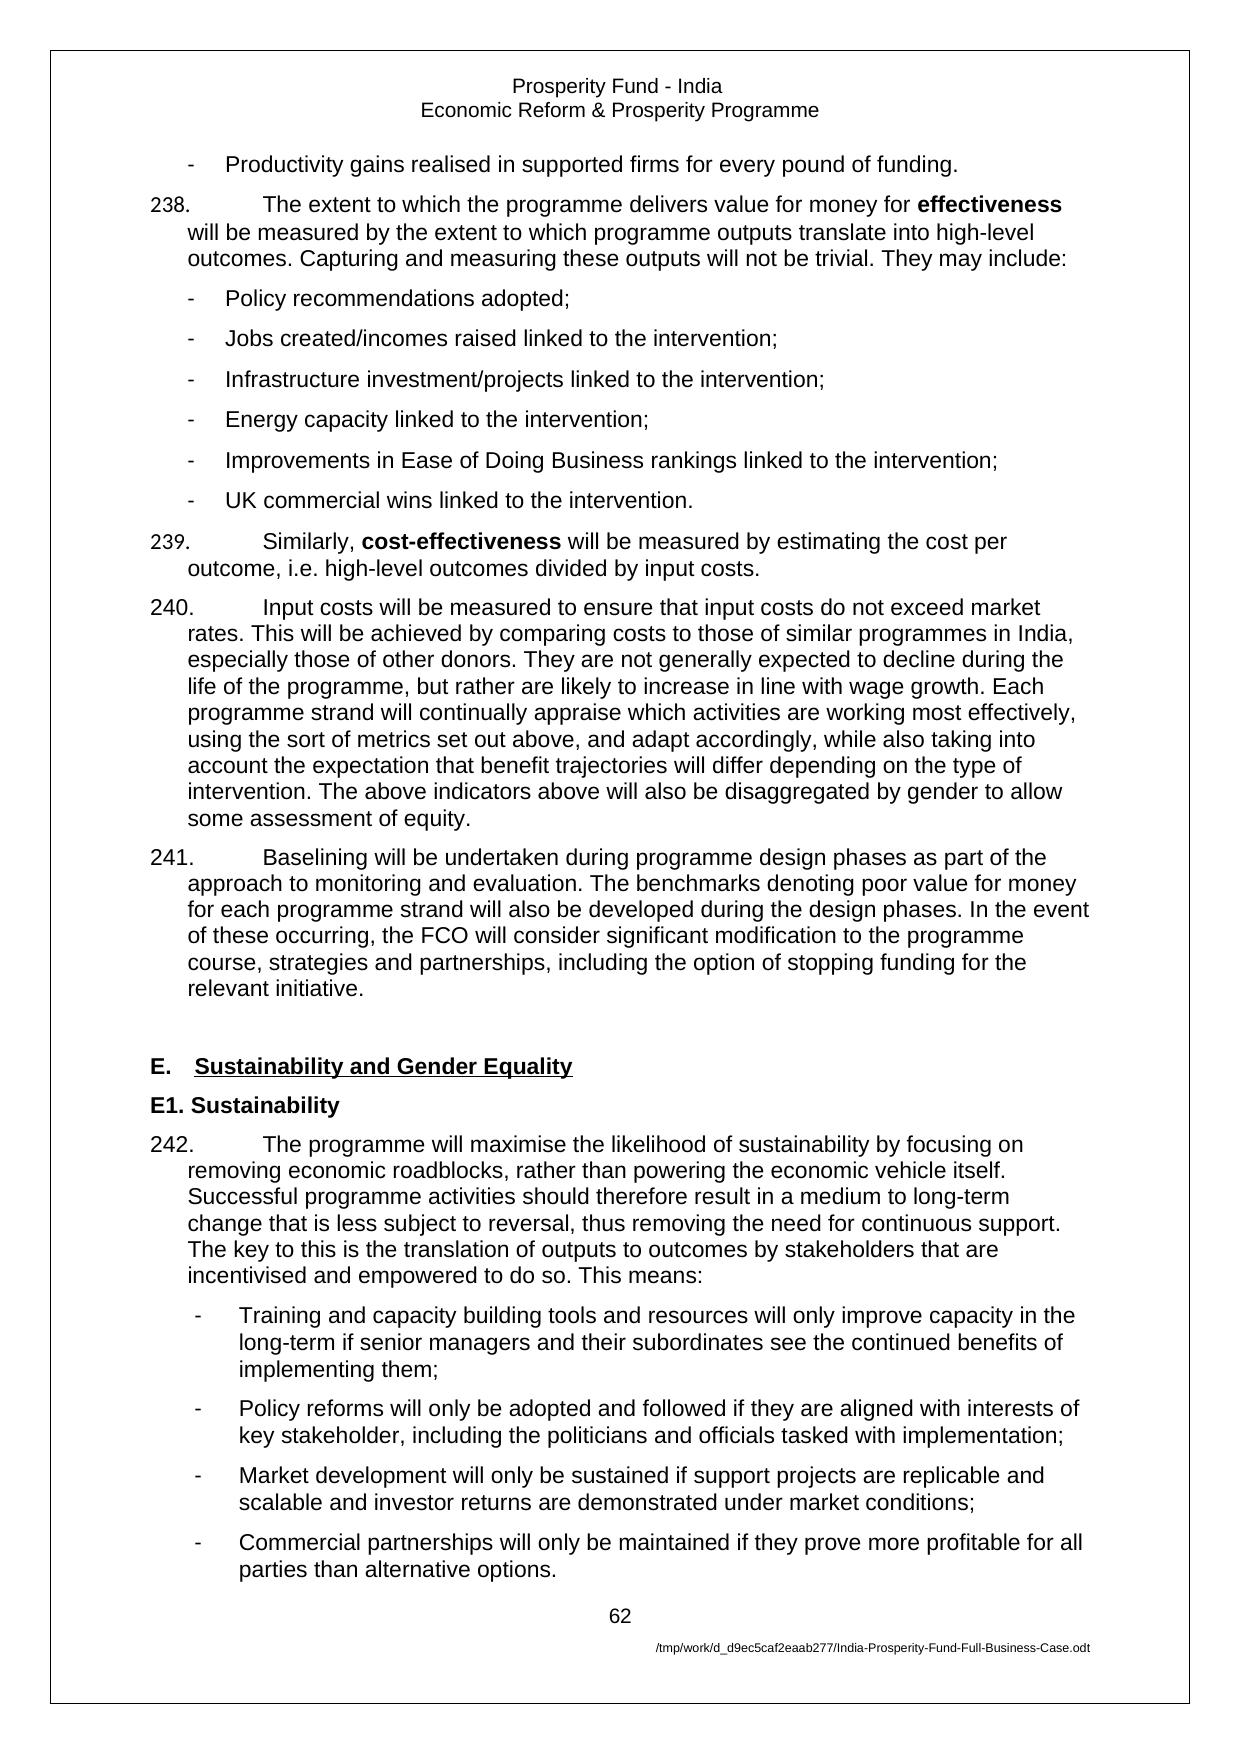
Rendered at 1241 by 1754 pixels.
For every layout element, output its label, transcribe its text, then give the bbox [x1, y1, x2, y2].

list Training and capacity building tools and resources will only improve capacity in the long-term if senior managers and their subordinates see the continued benefits of implementing them; [194, 1301, 1090, 1382]
list UK commercial wins linked to the intervention. [187, 486, 1090, 514]
list Commercial partnerships will only be maintained if they prove more profitable for all parties than alternative options. [194, 1528, 1090, 1583]
list Policy recommendations adopted; [187, 284, 1090, 312]
list Jobs created/incomes raised linked to the intervention; [187, 324, 1090, 352]
list Infrastructure investment/projects linked to the intervention; [187, 365, 1090, 393]
subtitle Sustainability and Gender Equality [150, 1053, 1090, 1079]
list Market development will only be sustained if support projects are replicable and scalable and investor returns are demonstrated under market conditions; [194, 1461, 1090, 1516]
list Policy reforms will only be adopted and followed if they are aligned with interests of key stakeholder, including the politicians and officials tasked with implementation; [194, 1394, 1090, 1449]
text E1. Sustainability [150, 1092, 1090, 1118]
list The programme will maximise the likelihood of sustainability by focusing on removing economic roadblocks, rather than powering the economic vehicle itself. Successful programme activities should therefore result in a medium to long-term change that is less subject to reversal, thus removing the need for continuous support. The key to this is the translation of outputs to outcomes by stakeholders that are incentivised and empowered to do so. This means: [150, 1131, 1090, 1289]
list Input costs will be measured to ensure that input costs do not exceed market rates. This will be achieved by comparing costs to those of similar programmes in India, especially those of other donors. They are not generally expected to decline during the life of the programme, but rather are likely to increase in line with wage growth. Each programme strand will continually appraise which activities are working most effectively, using the sort of metrics set out above, and adapt accordingly, while also taking into account the expectation that benefit trajectories will differ depending on the type of intervention. The above indicators above will also be disaggregated by gender to allow some assessment of equity. [150, 594, 1090, 831]
list Similarly, cost-effectiveness will be measured by estimating the cost per outcome, i.e. high-level outcomes divided by input costs. [150, 527, 1090, 581]
list Improvements in Ease of Doing Business rankings linked to the intervention; [187, 446, 1090, 474]
list Baselining will be undertaken during programme design phases as part of the approach to monitoring and evaluation. The benchmarks denoting poor value for money for each programme strand will also be developed during the design phases. In the event of these occurring, the FCO will consider significant modification to the programme course, strategies and partnerships, including the option of stopping funding for the relevant initiative. [150, 843, 1090, 1002]
list The extent to which the programme delivers value for money for effectiveness will be measured by the extent to which programme outputs translate into high-level outcomes. Capturing and measuring these outputs will not be trivial. They may include: [150, 191, 1090, 271]
list Productivity gains realised in supported firms for every pound of funding. [187, 150, 1090, 178]
list Energy capacity linked to the intervention; [187, 405, 1090, 433]
